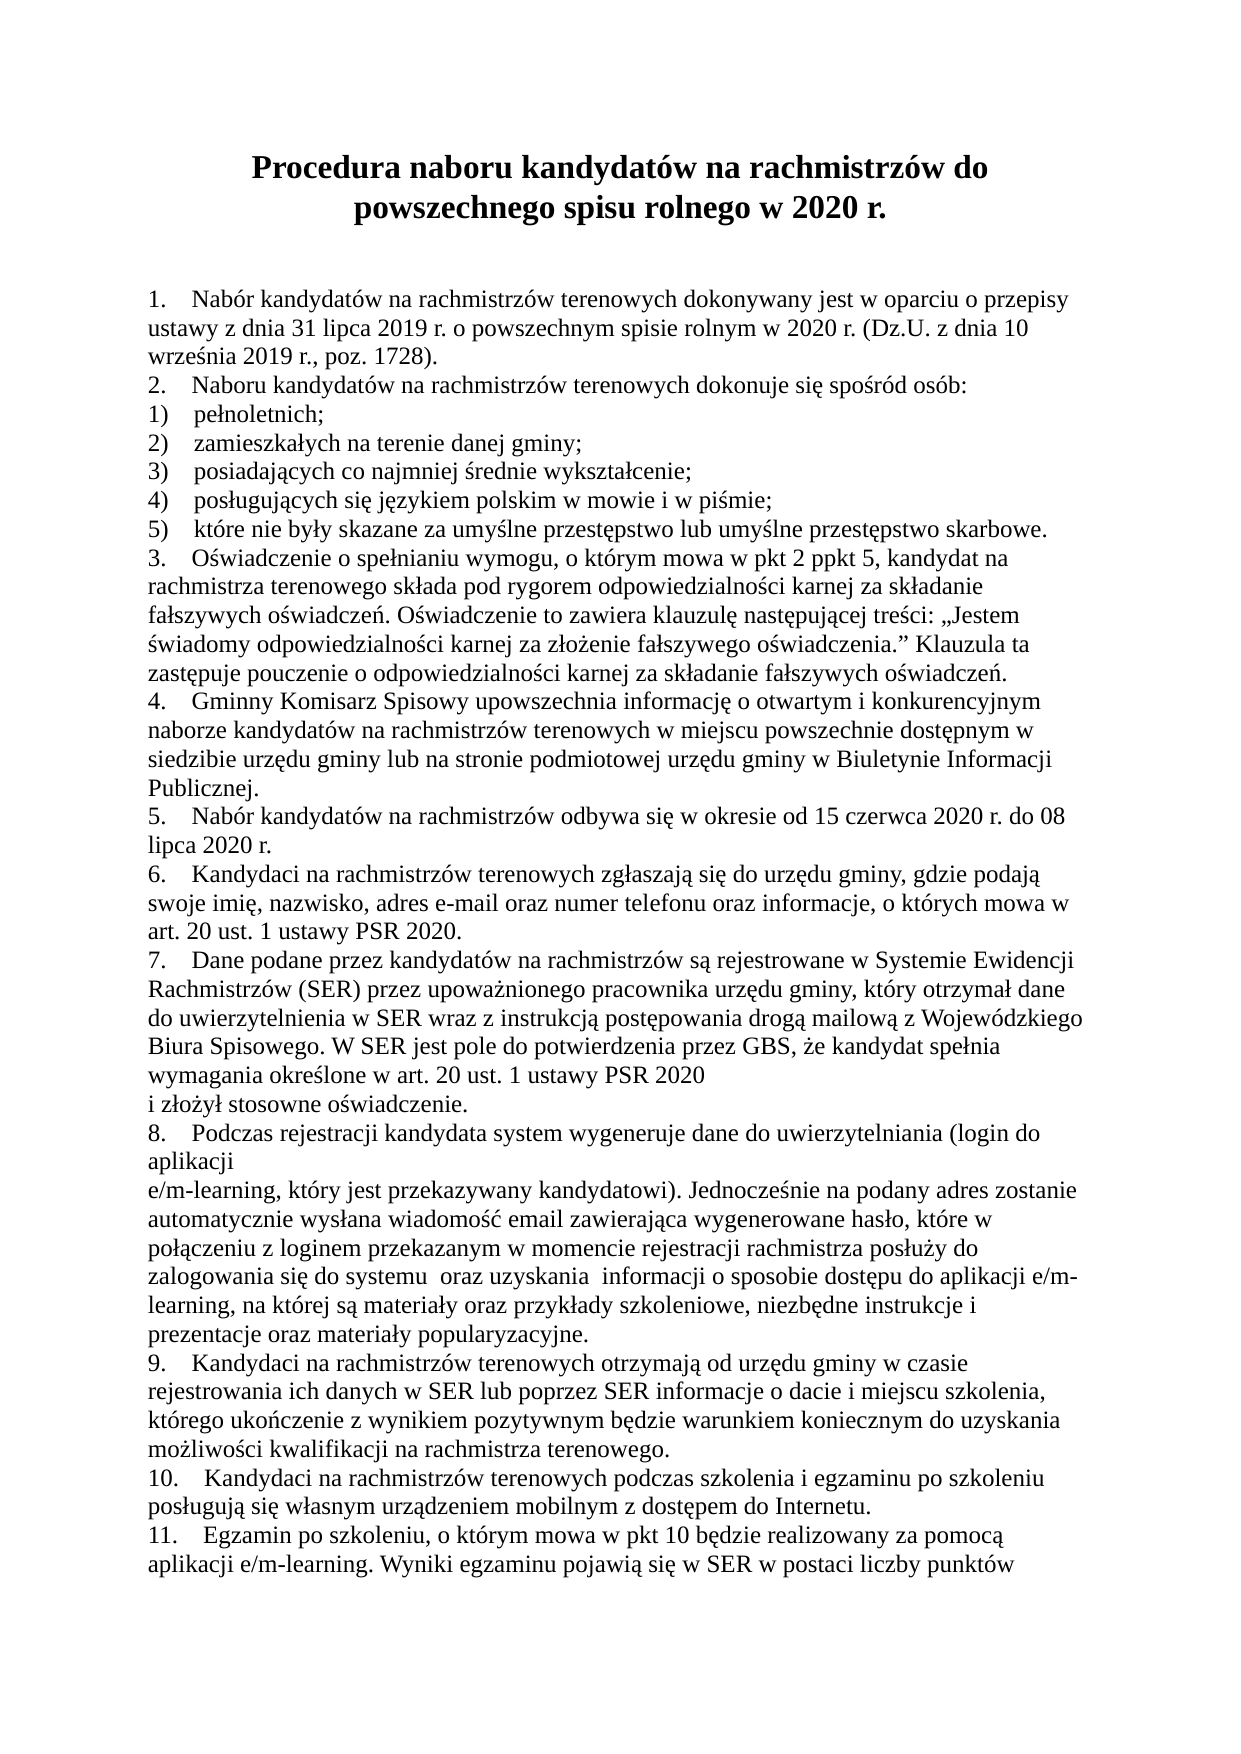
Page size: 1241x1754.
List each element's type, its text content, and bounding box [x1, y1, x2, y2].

text 1. Nabór kandydatów na rachmistrzów terenowych dokonywany jest w oparciu o przepisy ustawy z dnia 31 lipca 2019 r. o powszechnym spisie rolnym w 2020 r. (Dz.U. z dnia 10 września 2019 r., poz. 1728). 2. Naboru kandydatów na rachmistrzów terenowych dokonuje się spośród osób: 1) pełnoletnich; 2) zamieszkałych na terenie danej gminy; 3) posiadających co najmniej średnie wykształcenie; 4) posługujących się językiem polskim w mowie i w piśmie; 5) które nie były skazane za umyślne przestępstwo lub umyślne przestępstwo skarbowe. 3. Oświadczenie o spełnianiu wymogu, o którym mowa w pkt 2 ppkt 5, kandydat na rachmistrza terenowego składa pod rygorem odpowiedzialności karnej za składanie fałszywych oświadczeń. Oświadczenie to zawiera klauzulę następującej treści: „Jestem świadomy odpowiedzialności karnej za złożenie fałszywego oświadczenia.” Klauzula ta zastępuje pouczenie o odpowiedzialności karnej za składanie fałszywych oświadczeń. 4. Gminny Komisarz Spisowy upowszechnia informację o otwartym i konkurencyjnym naborze kandydatów na rachmistrzów terenowych w miejscu powszechnie dostępnym w siedzibie urzędu gminy lub na stronie podmiotowej urzędu gminy w Biuletynie Informacji Publicznej. 5. Nabór kandydatów na rachmistrzów odbywa się w okresie od 15 czerwca 2020 r. do 08 lipca 2020 r. 6. Kandydaci na rachmistrzów terenowych zgłaszają się do urzędu gminy, gdzie podają swoje imię, nazwisko, adres e-mail oraz numer telefonu oraz informacje, o których mowa w art. 20 ust. 1 ustawy PSR 2020. 7. Dane podane przez kandydatów na rachmistrzów są rejestrowane w Systemie Ewidencji Rachmistrzów (SER) przez upoważnionego pracownika urzędu gminy, który otrzymał dane do uwierzytelnienia w SER wraz z instrukcją postępowania drogą mailową z Wojewódzkiego Biura Spisowego. W SER jest pole do potwierdzenia przez GBS, że kandydat spełnia wymagania określone w art. 20 ust. 1 ustawy PSR 2020 i złożył stosowne oświadczenie. 8. Podczas rejestracji kandydata system wygeneruje dane do uwierzytelniania (login do aplikacji e/m-learning, który jest przekazywany kandydatowi). Jednocześnie na podany adres zostanie automatycznie wysłana wiadomość email zawierająca wygenerowane hasło, które w połączeniu z loginem przekazanym w momencie rejestracji rachmistrza posłuży do zalogowania się do systemu oraz uzyskania informacji o sposobie dostępu do aplikacji e/m-learning, na której są materiały oraz przykłady szkoleniowe, niezbędne instrukcje i prezentacje oraz materiały popularyzacyjne. 9. Kandydaci na rachmistrzów terenowych otrzymają od urzędu gminy w czasie rejestrowania ich danych w SER lub poprzez SER informacje o dacie i miejscu szkolenia, którego ukończenie z wynikiem pozytywnym będzie warunkiem koniecznym do uzyskania możliwości kwalifikacji na rachmistrza terenowego. 10. Kandydaci na rachmistrzów terenowych podczas szkolenia i egzaminu po szkoleniu posługują się własnym urządzeniem mobilnym z dostępem do Internetu. 11. Egzamin po szkoleniu, o którym mowa w pkt 10 będzie realizowany za pomocą aplikacji e/m-learning. Wyniki egzaminu pojawią się w SER w postaci liczby punktów [148, 284, 1093, 1578]
text Procedura naboru kandydatów na rachmistrzów do powszechnego spisu rolnego w 2020 r. [148, 148, 1093, 226]
